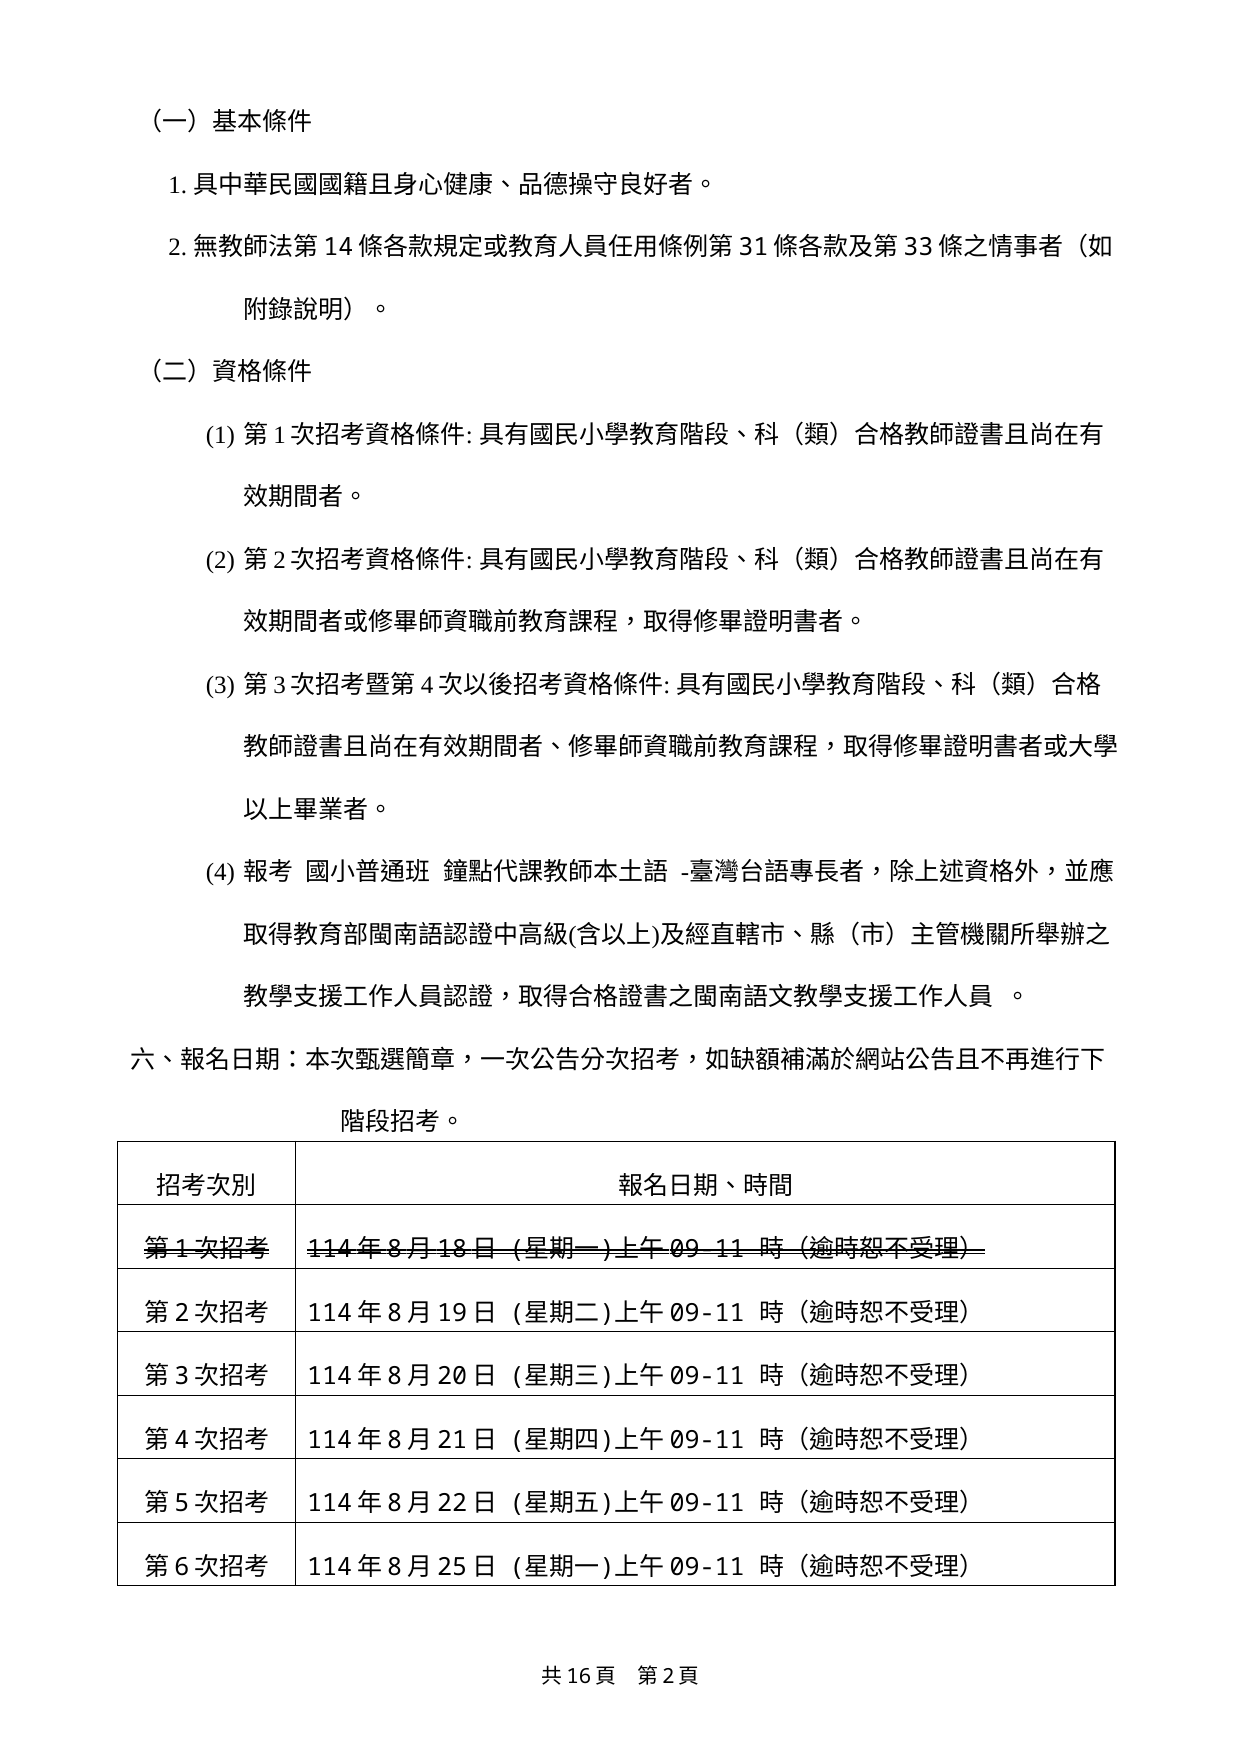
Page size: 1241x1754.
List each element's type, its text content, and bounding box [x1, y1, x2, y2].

table_cell 第5次招考 [118, 1459, 295, 1522]
list 報考 國小普通班 鐘點代課教師本土語 -臺灣台語專長者，除上述資格外，並應取得教育部閩南語認證中高級(含以上)及經直轄市、縣（市）主管機關所舉辦之教學支援工作人員認證，取得合格證書之閩南語文教學支援工作人員 。 [206, 828, 1122, 1016]
table_cell 114年8月21日 (星期四)上午09-11 時（逾時恕不受理） [296, 1396, 1114, 1458]
table_header 招考次別 [118, 1142, 295, 1204]
text 1. 具中華民國國籍且身心健康、品德操守良好者。 [118, 141, 1122, 203]
table_cell 第3次招考 [118, 1332, 295, 1395]
table_cell 114年8月19日 (星期二)上午09-11 時（逾時恕不受理） [296, 1269, 1114, 1331]
text （二）資格條件 [118, 328, 1122, 391]
table_cell 114年8月25日 (星期一)上午09-11 時（逾時恕不受理） [296, 1523, 1114, 1585]
table_cell 第1次招考 [118, 1205, 295, 1268]
text 六、報名日期：本次甄選簡章，一次公告分次招考，如缺額補滿於網站公告且不再進行下 [131, 1016, 1122, 1078]
text （一）基本條件 [118, 78, 1122, 141]
list 第2次招考資格條件: 具有國民小學教育階段、科（類）合格教師證書且尚在有效期間者或修畢師資職前教育課程，取得修畢證明書者。 [206, 516, 1122, 641]
table_cell 第6次招考 [118, 1523, 295, 1585]
list 第3次招考暨第4次以後招考資格條件: 具有國民小學教育階段、科（類）合格教師證書且尚在有效期間者、修畢師資職前教育課程，取得修畢證明書者或大學以上畢業者。 [206, 641, 1122, 828]
table_cell 第4次招考 [118, 1396, 295, 1458]
text 階段招考。 [131, 1078, 1122, 1141]
list 第1次招考資格條件: 具有國民小學教育階段、科（類）合格教師證書且尚在有效期間者。 [206, 391, 1122, 516]
table_cell 第2次招考 [118, 1269, 295, 1331]
text 2. 無教師法第14條各款規定或教育人員任用條例第31條各款及第33條之情事者（如附錄說明）。 [118, 203, 1122, 328]
table_cell 114年8月22日 (星期五)上午09-11 時（逾時恕不受理） [296, 1459, 1114, 1522]
table_cell 114年8月20日 (星期三)上午09-11 時（逾時恕不受理） [296, 1332, 1114, 1395]
table_cell 114年8月18日 (星期一)上午09-11 時（逾時恕不受理） [296, 1205, 1114, 1268]
table_header 報名日期、時間 [296, 1142, 1114, 1204]
